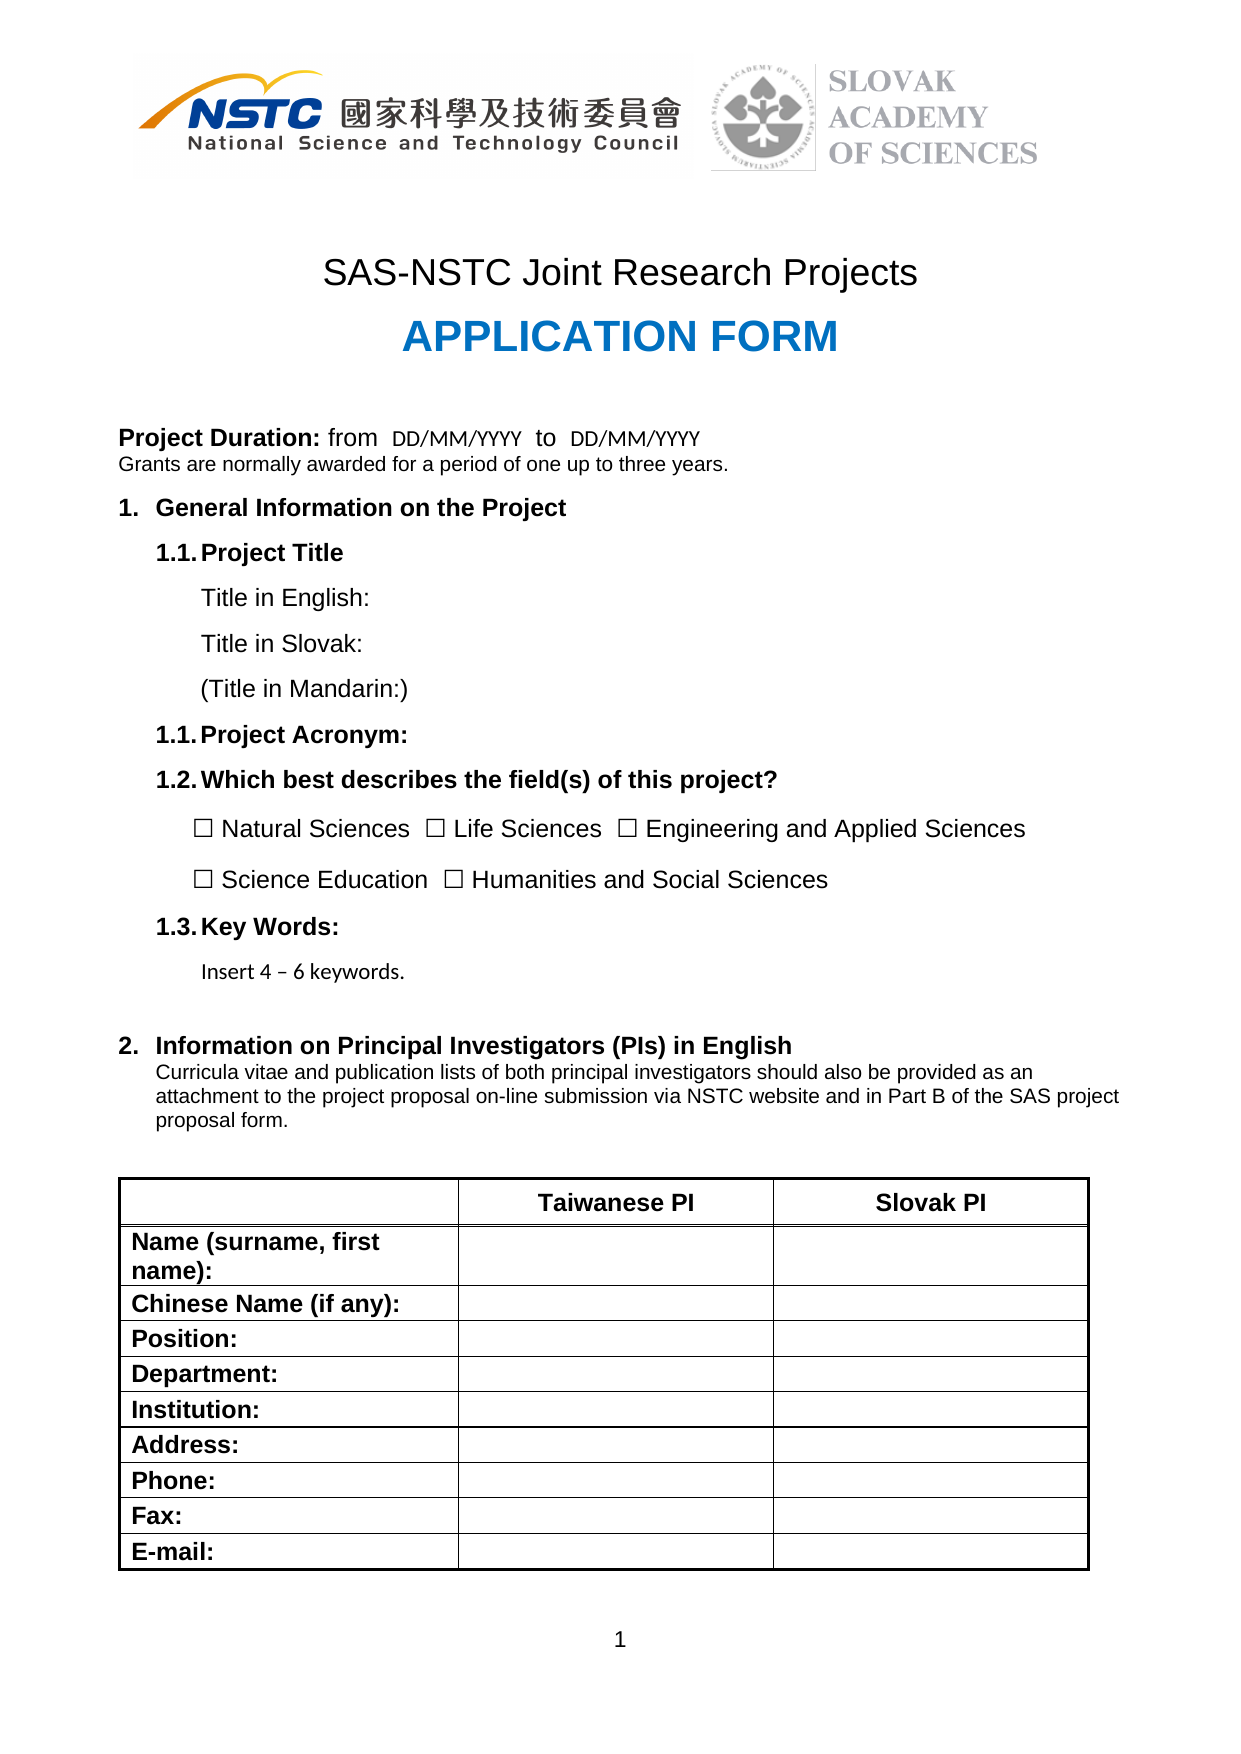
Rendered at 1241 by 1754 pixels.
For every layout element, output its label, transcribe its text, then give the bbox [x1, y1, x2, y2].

table_cell E-mail: [121, 1534, 458, 1568]
text Title in English: [127, 583, 1122, 612]
text APPLICATION FORM [118, 310, 1122, 361]
text SAS-NSTC Joint Research Projects [118, 251, 1122, 294]
table_cell Department: [121, 1357, 458, 1391]
table_cell Name (surname, first name): [121, 1227, 458, 1285]
table_cell Phone: [121, 1463, 458, 1497]
list Project Title [156, 538, 1122, 567]
table_header Taiwanese PI [459, 1180, 773, 1224]
table_cell [774, 1534, 1087, 1568]
text Grants are normally awarded for a period of one up to three years. [118, 452, 1122, 476]
list Key Words: [156, 912, 1122, 941]
table_cell [459, 1463, 773, 1497]
table_cell Position: [121, 1321, 458, 1356]
table_cell [774, 1321, 1087, 1356]
table_cell [459, 1357, 773, 1391]
text Insert 4 – 6 keywords. [201, 957, 1122, 985]
table_cell [459, 1428, 773, 1462]
table_cell [774, 1463, 1087, 1497]
table_cell [459, 1321, 773, 1356]
text Title in Slovak: [192, 629, 1122, 658]
list General Information on the Project [118, 493, 1122, 521]
picture [711, 64, 817, 172]
table_cell Fax: [121, 1498, 458, 1533]
table_header Slovak PI [774, 1180, 1087, 1224]
text ☐ Science Education ☐ Humanities and Social Sciences [118, 861, 1122, 895]
table_cell [459, 1227, 773, 1285]
table_cell [459, 1392, 773, 1426]
table_cell [774, 1357, 1087, 1391]
table_cell [774, 1392, 1087, 1426]
table_header [121, 1180, 458, 1224]
table_cell Institution: [121, 1392, 458, 1426]
list Curricula vitae and publication lists of both principal investigators should also be provided as an attachment to the project proposal on-line submission via NSTC website and in Part B of the SAS project proposal form. [155, 1059, 1122, 1131]
list Project Acronym: [155, 720, 1122, 748]
table_cell [774, 1498, 1087, 1533]
text (Title in Mandarin:) [126, 674, 1122, 703]
list Information on Principal Investigators (PIs) in English [118, 1031, 1122, 1059]
table_cell [459, 1286, 773, 1320]
text Project Duration: from DD/MM/YYYY to DD/MM/YYYY [118, 423, 1122, 452]
table_cell [774, 1428, 1087, 1462]
table_cell [459, 1534, 773, 1568]
table_cell [774, 1286, 1087, 1320]
table_cell [774, 1227, 1087, 1285]
table_cell Chinese Name (if any): [121, 1286, 458, 1320]
table_cell Address: [121, 1428, 458, 1462]
text ☐ Natural Sciences ☐ Life Sciences ☐ Engineering and Applied Sciences [118, 811, 1122, 844]
picture [821, 62, 1041, 166]
list Which best describes the field(s) of this project? [156, 765, 1122, 794]
table_cell [459, 1498, 773, 1533]
